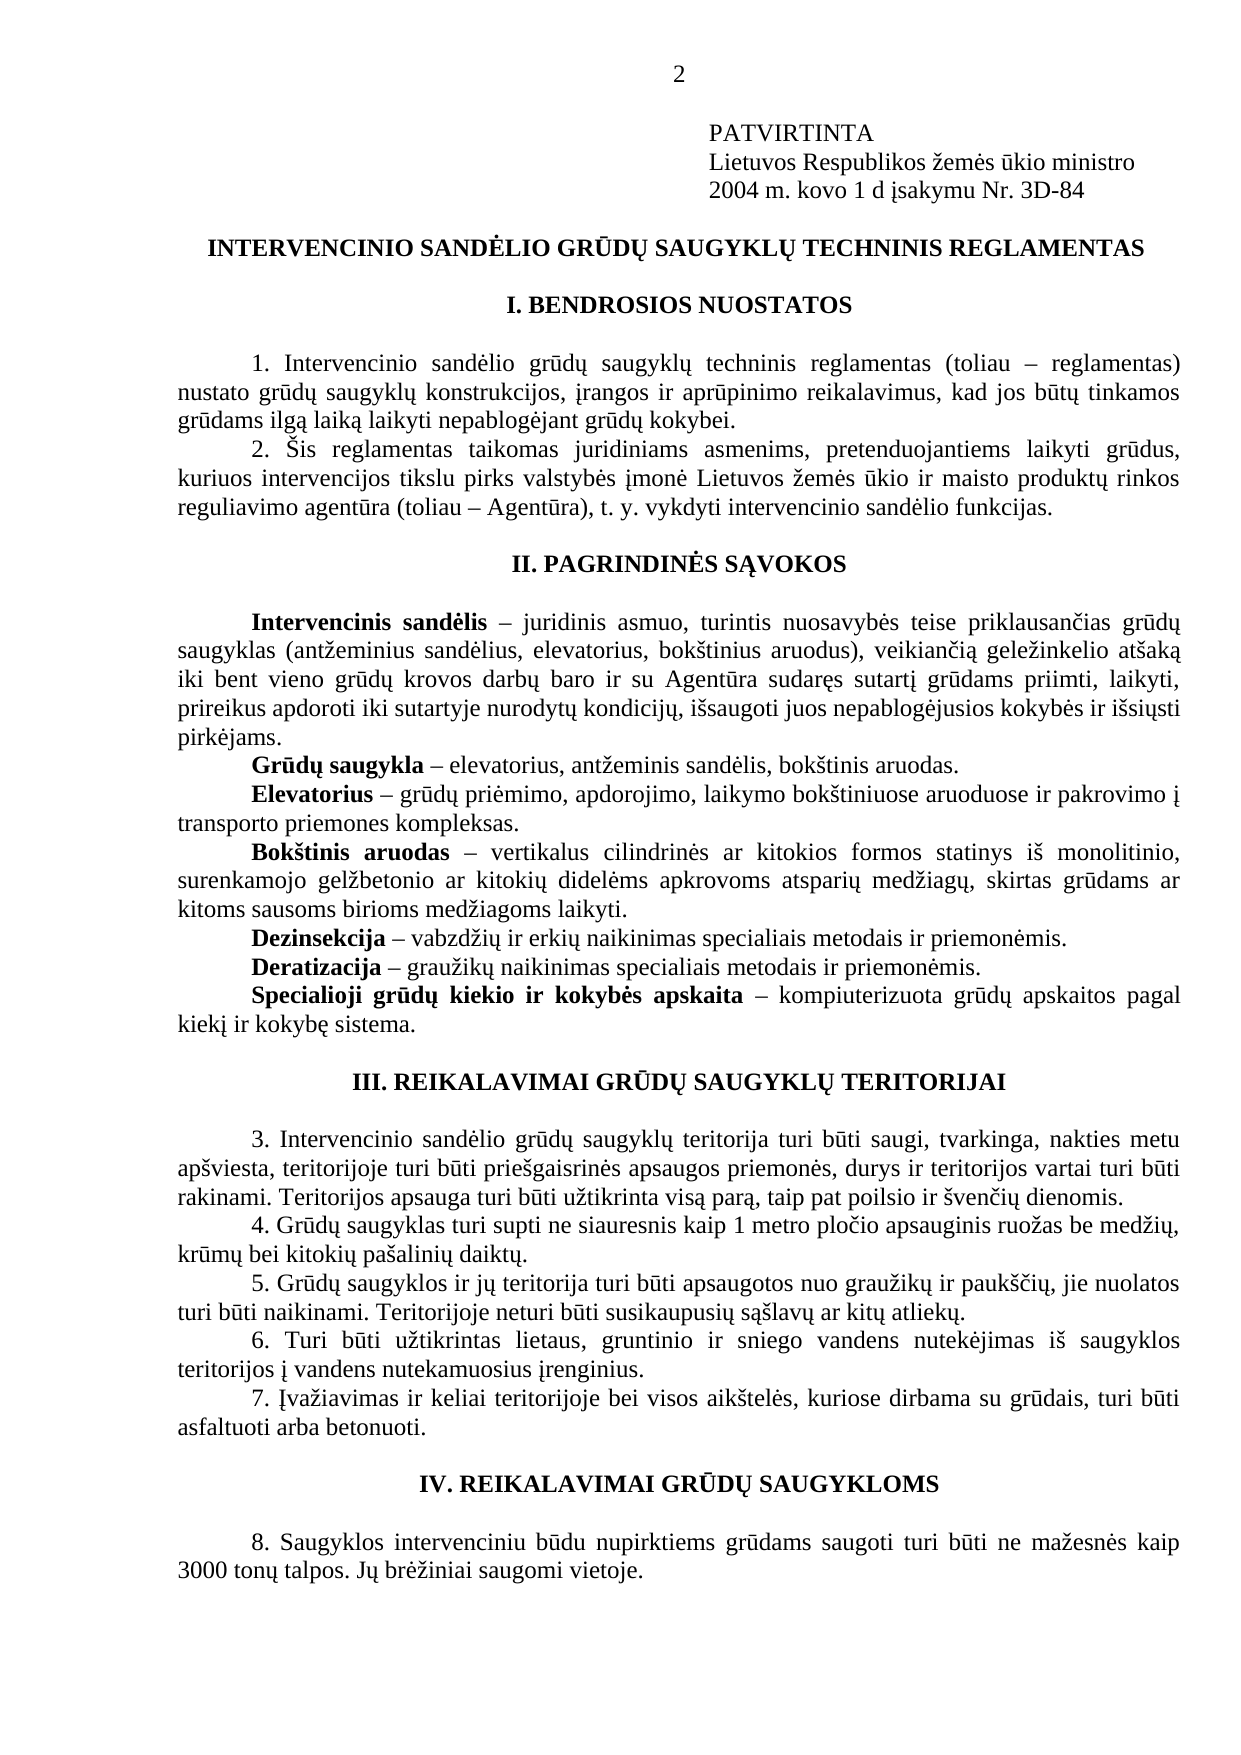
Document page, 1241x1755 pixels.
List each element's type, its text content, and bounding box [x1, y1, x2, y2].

text 2004 m. kovo 1 d įsakymu Nr. 3D-84 [177, 176, 1181, 204]
text 4. Grūdų saugyklas turi supti ne siauresnis kaip 1 metro pločio apsauginis ruožas be medžių, krūmų bei kitokių pašalinių daiktų. [177, 1211, 1181, 1268]
text INTERVENCINIO SANDĖLIO GRŪDŲ SAUGYKLŲ TECHNINIS REGLAMENTAS [177, 233, 1181, 262]
text Deratizacija – graužikų naikinimas specialiais metodais ir priemonėmis. [177, 952, 1181, 981]
text Dezinsekcija – vabzdžių ir erkių naikinimas specialiais metodais ir priemonėmis. [177, 923, 1181, 952]
text PATVIRTINTA [709, 118, 1181, 147]
text 5. Grūdų saugyklos ir jų teritorija turi būti apsaugotos nuo graužikų ir paukščių, jie nuolatos turi būti naikinami. Teritorijoje neturi būti susikaupusių sąšlavų ar kitų atliekų. [177, 1268, 1181, 1326]
text I. BENDROSIOS NUOSTATOS [177, 291, 1181, 319]
text 7. Įvažiavimas ir keliai teritorijoje bei visos aikštelės, kuriose dirbama su grūdais, turi būti asfaltuoti arba betonuoti. [177, 1383, 1181, 1441]
text 8. Saugyklos intervenciniu būdu nupirktiems grūdams saugoti turi būti ne mažesnės kaip 3000 tonų talpos. Jų brėžiniai saugomi vietoje. [177, 1527, 1181, 1584]
text Specialioji grūdų kiekio ir kokybės apskaita – kompiuterizuota grūdų apskaitos pagal kiekį ir kokybę sistema. [177, 981, 1181, 1038]
text 6. Turi būti užtikrintas lietaus, gruntinio ir sniego vandens nutekėjimas iš saugyklos teritorijos į vandens nutekamuosius įrenginius. [177, 1326, 1181, 1383]
text 3. Intervencinio sandėlio grūdų saugyklų teritorija turi būti saugi, tvarkinga, nakties metu apšviesta, teritorijoje turi būti priešgaisrinės apsaugos priemonės, durys ir teritorijos vartai turi būti rakinami. Teritorijos apsauga turi būti užtikrinta visą parą, taip pat poilsio ir švenčių dienomis. [177, 1124, 1181, 1211]
text Grūdų saugykla – elevatorius, antžeminis sandėlis, bokštinis aruodas. [177, 751, 1181, 779]
text Lietuvos Respublikos žemės ūkio ministro [177, 147, 1181, 176]
text II. PAGRINDINĖS SĄVOKOS [177, 549, 1181, 578]
text III. REIKALAVIMAI GRŪDŲ SAUGYKLŲ TERITORIJAI [177, 1067, 1181, 1096]
text Intervencinis sandėlis – juridinis asmuo, turintis nuosavybės teise priklausančias grūdų saugyklas (antžeminius sandėlius, elevatorius, bokštinius aruodus), veikiančią geležinkelio atšaką iki bent vieno grūdų krovos darbų baro ir su Agentūra sudaręs sutartį grūdams priimti, laikyti, prireikus apdoroti iki sutartyje nurodytų kondicijų, išsaugoti juos nepablogėjusios kokybės ir išsiųsti pirkėjams. [177, 607, 1181, 751]
text Bokštinis aruodas – vertikalus cilindrinės ar kitokios formos statinys iš monolitinio, surenkamojo gelžbetonio ar kitokių didelėms apkrovoms atsparių medžiagų, skirtas grūdams ar kitoms sausoms birioms medžiagoms laikyti. [177, 837, 1181, 923]
text 1. Intervencinio sandėlio grūdų saugyklų techninis reglamentas (toliau – reglamentas) nustato grūdų saugyklų konstrukcijos, įrangos ir aprūpinimo reikalavimus, kad jos būtų tinkamos grūdams ilgą laiką laikyti nepablogėjant grūdų kokybei. [177, 348, 1181, 434]
text IV. REIKALAVIMAI GRŪDŲ SAUGYKLOMS [177, 1469, 1181, 1498]
text 2. Šis reglamentas taikomas juridiniams asmenims, pretenduojantiems laikyti grūdus, kuriuos intervencijos tikslu pirks valstybės įmonė Lietuvos žemės ūkio ir maisto produktų rinkos reguliavimo agentūra (toliau – Agentūra), t. y. vykdyti intervencinio sandėlio funkcijas. [177, 434, 1181, 521]
text Elevatorius – grūdų priėmimo, apdorojimo, laikymo bokštiniuose aruoduose ir pakrovimo į transporto priemones kompleksas. [177, 779, 1181, 837]
